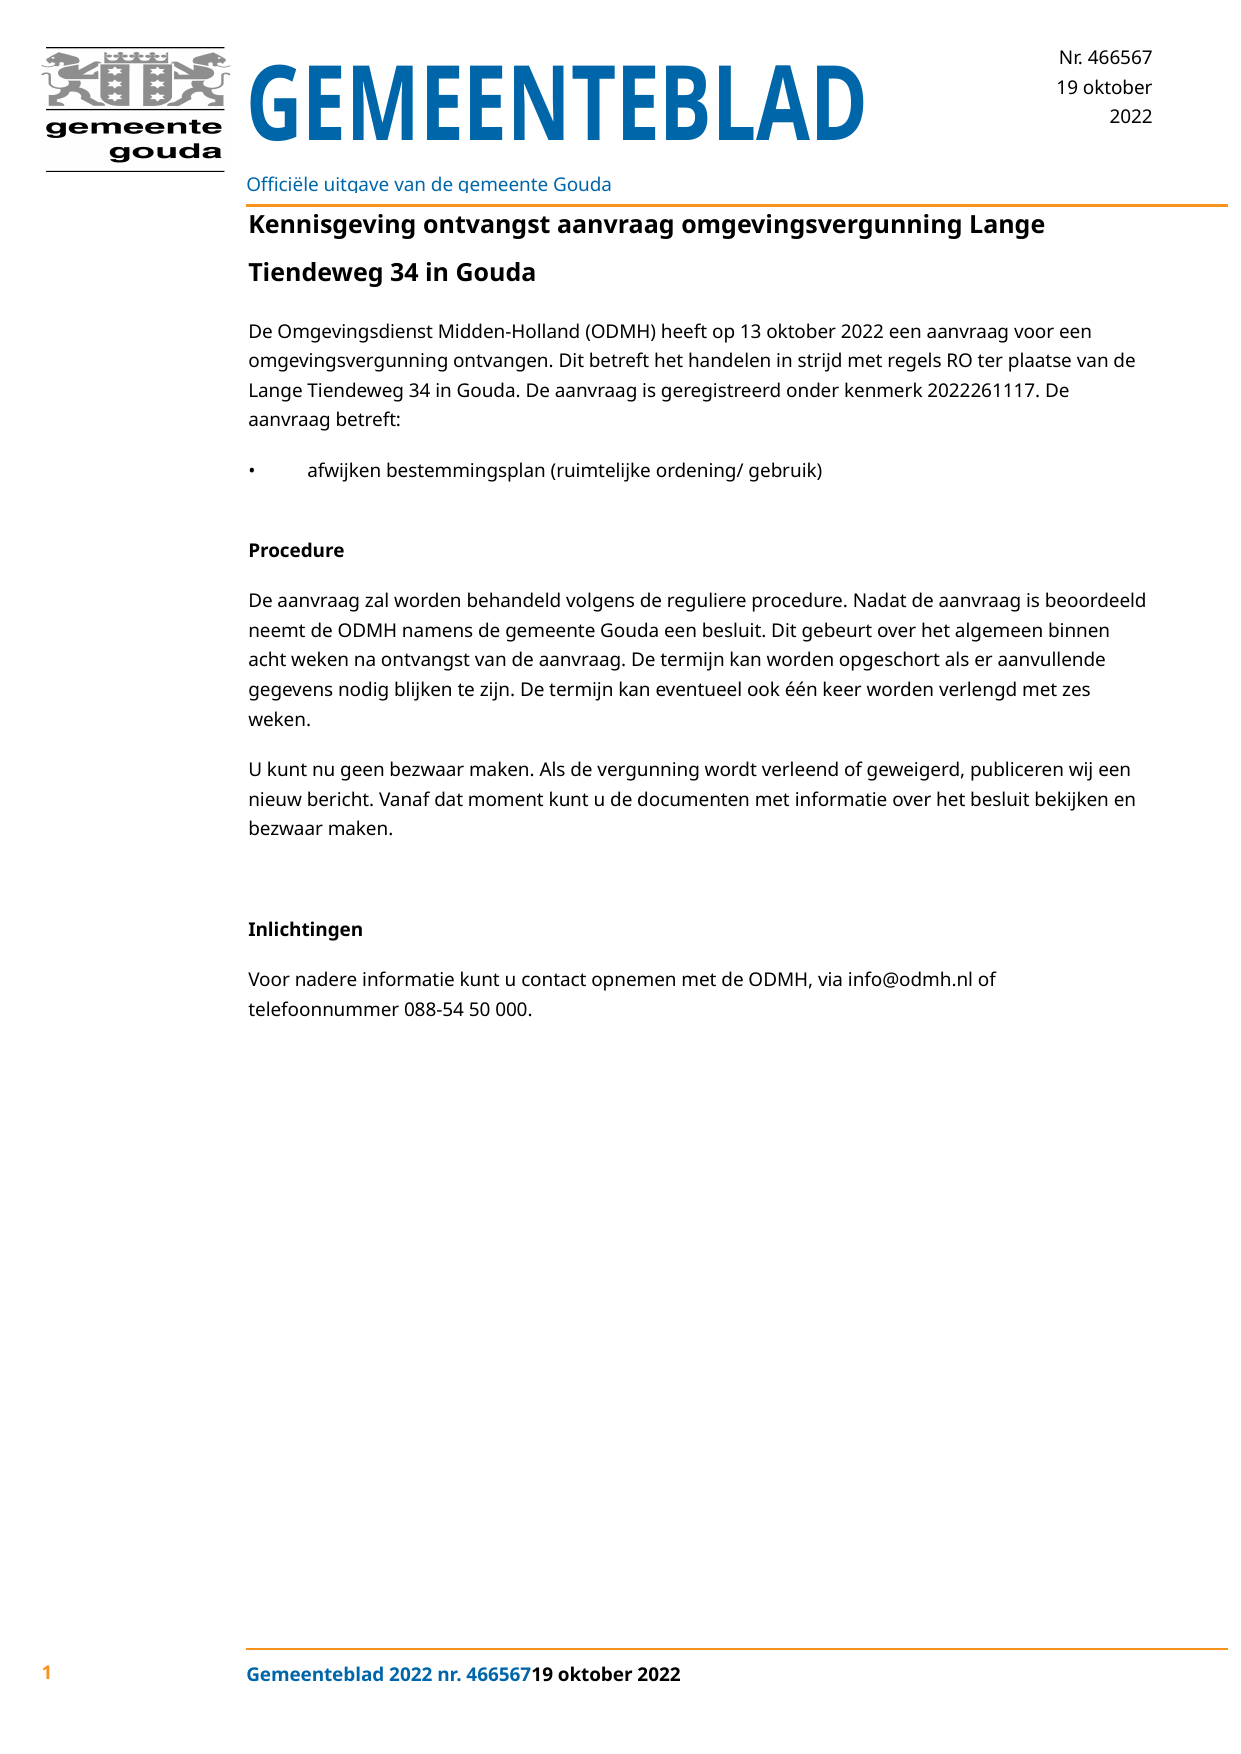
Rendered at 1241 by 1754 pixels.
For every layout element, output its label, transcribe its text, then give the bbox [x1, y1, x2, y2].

text Inlichtingen [248, 916, 1152, 942]
text De Omgevingsdienst Midden-Holland (ODMH) heeft op 13 oktober 2022 een aanvraag voor een omgevingsvergunning ontvangen. Dit betreft het handelen in strijd met regels RO ter plaatse van de Lange Tiendeweg 34 in Gouda. De aanvraag is geregistreerd onder kenmerk 2022261117. De aanvraag betreft: [248, 318, 1152, 432]
picture [41, 47, 231, 172]
list afwijken bestemmingsplan (ruimtelijke ordening/ gebruik) [248, 457, 1152, 483]
text De aanvraag zal worden behandeld volgens de reguliere procedure. Nadat de aanvraag is beoordeeld neemt de ODMH namens de gemeente Gouda een besluit. Dit gebeurt over het algemeen binnen acht weken na ontvangst van de aanvraag. De termijn kan worden opgeschort als er aanvullende gegevens nodig blijken te zijn. De termijn kan eventueel ook één keer worden verlengd met zes weken. [248, 587, 1152, 732]
text U kunt nu geen bezwaar maken. Als de vergunning wordt verleend of geweigerd, publiceren wij een nieuw bericht. Vanaf dat moment kunt u de documenten met informatie over het besluit bekijken en bezwaar maken. [248, 756, 1152, 841]
text Procedure [248, 537, 1152, 563]
text Voor nadere informatie kunt u contact opnemen met de ODMH, via info@odmh.nl of telefoonnummer 088-54 50 000. [248, 967, 1152, 1022]
text Kennisgeving ontvangst aanvraag omgevingsvergunning Lange Tiendeweg 34 in Gouda [248, 207, 1152, 288]
